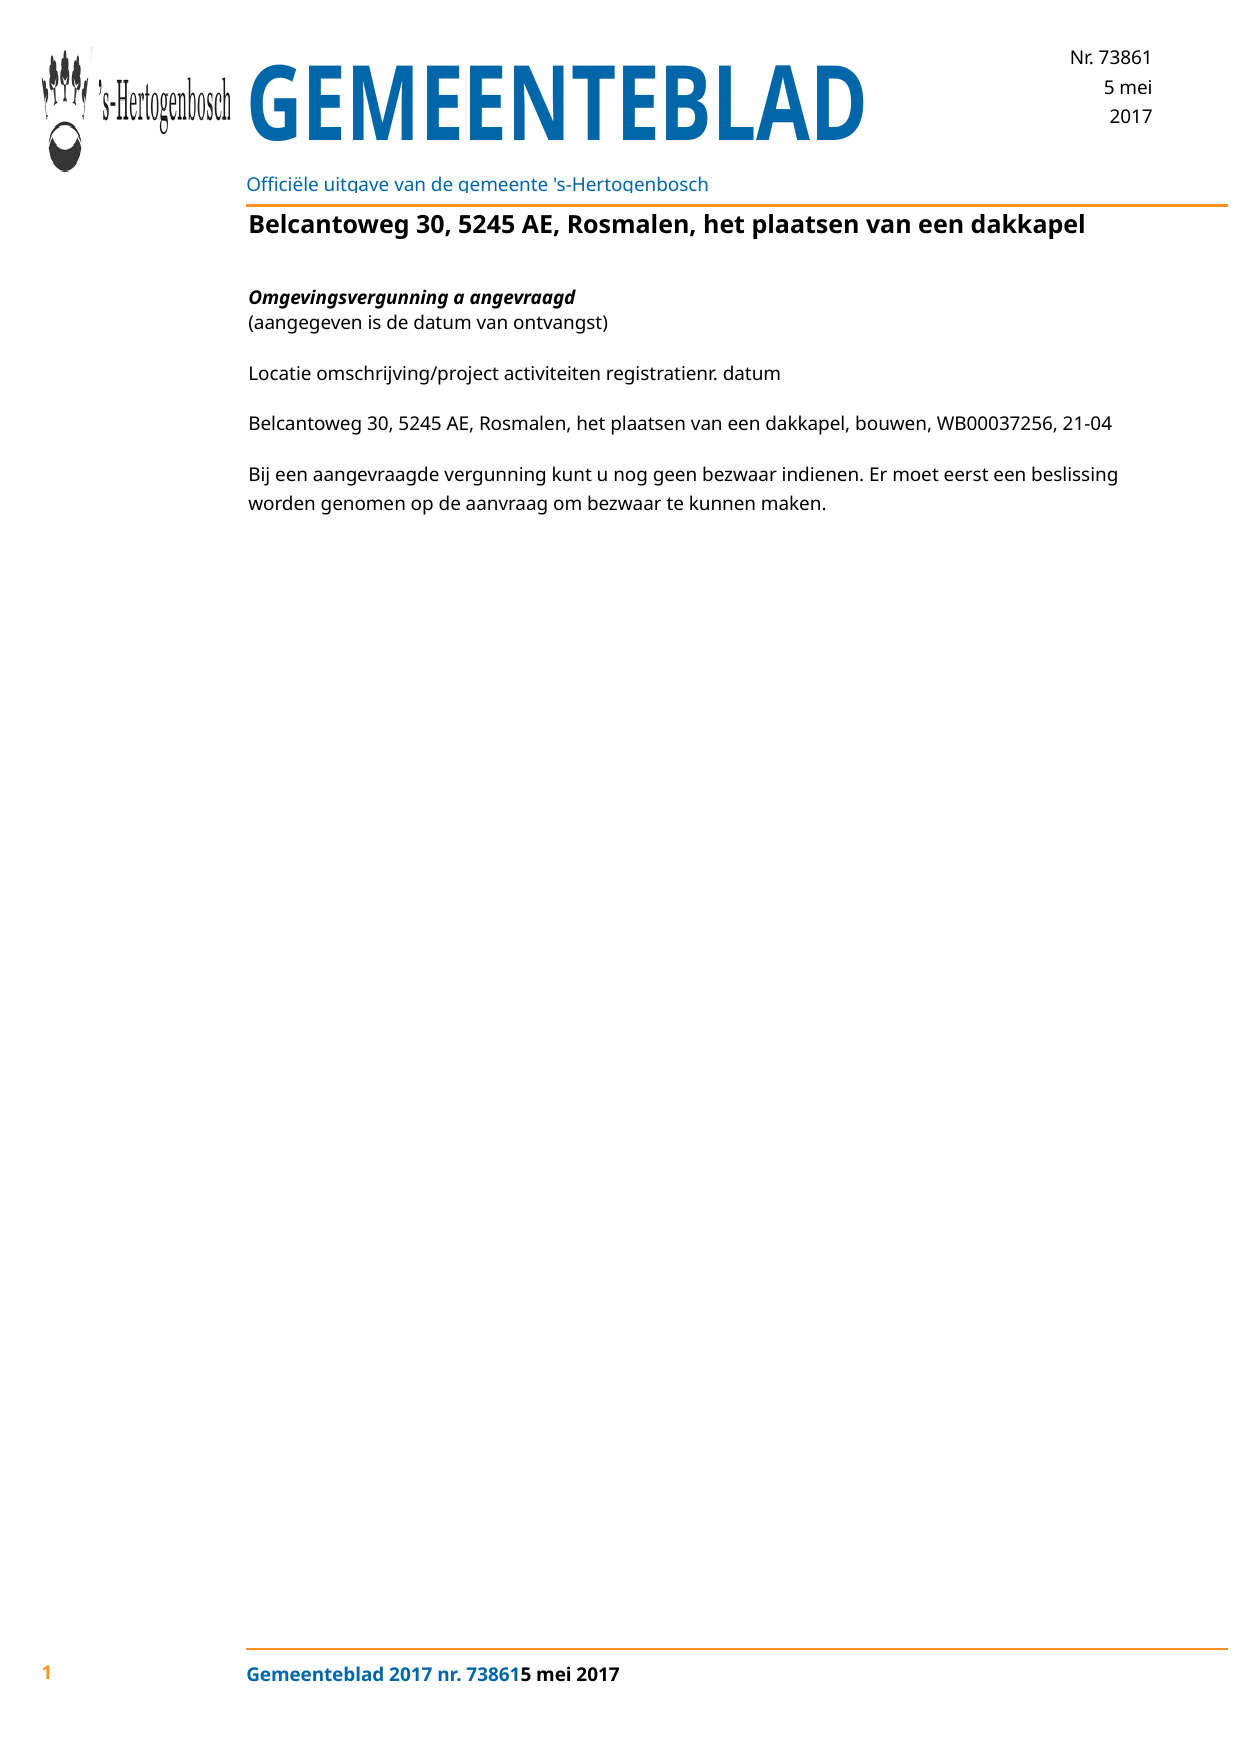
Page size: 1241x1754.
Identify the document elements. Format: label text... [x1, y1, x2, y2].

text Belcantoweg 30, 5245 AE, Rosmalen, het plaatsen van een dakkapel, bouwen, WB00037256, 21-04 [248, 410, 1152, 436]
text Omgevingsvergunning a angevraagd [248, 284, 1152, 309]
text Belcantoweg 30, 5245 AE, Rosmalen, het plaatsen van een dakkapel [248, 207, 1152, 241]
picture [41, 47, 231, 172]
text Bij een aangevraagde vergunning kunt u nog geen bezwaar indienen. Er moet eerst een beslissing worden genomen op de aanvraag om bezwaar te kunnen maken. [248, 461, 1152, 516]
text Locatie omschrijving/project activiteiten registratienr. datum [248, 360, 1152, 386]
text (aangegeven is de datum van ontvangst) [248, 309, 1152, 335]
